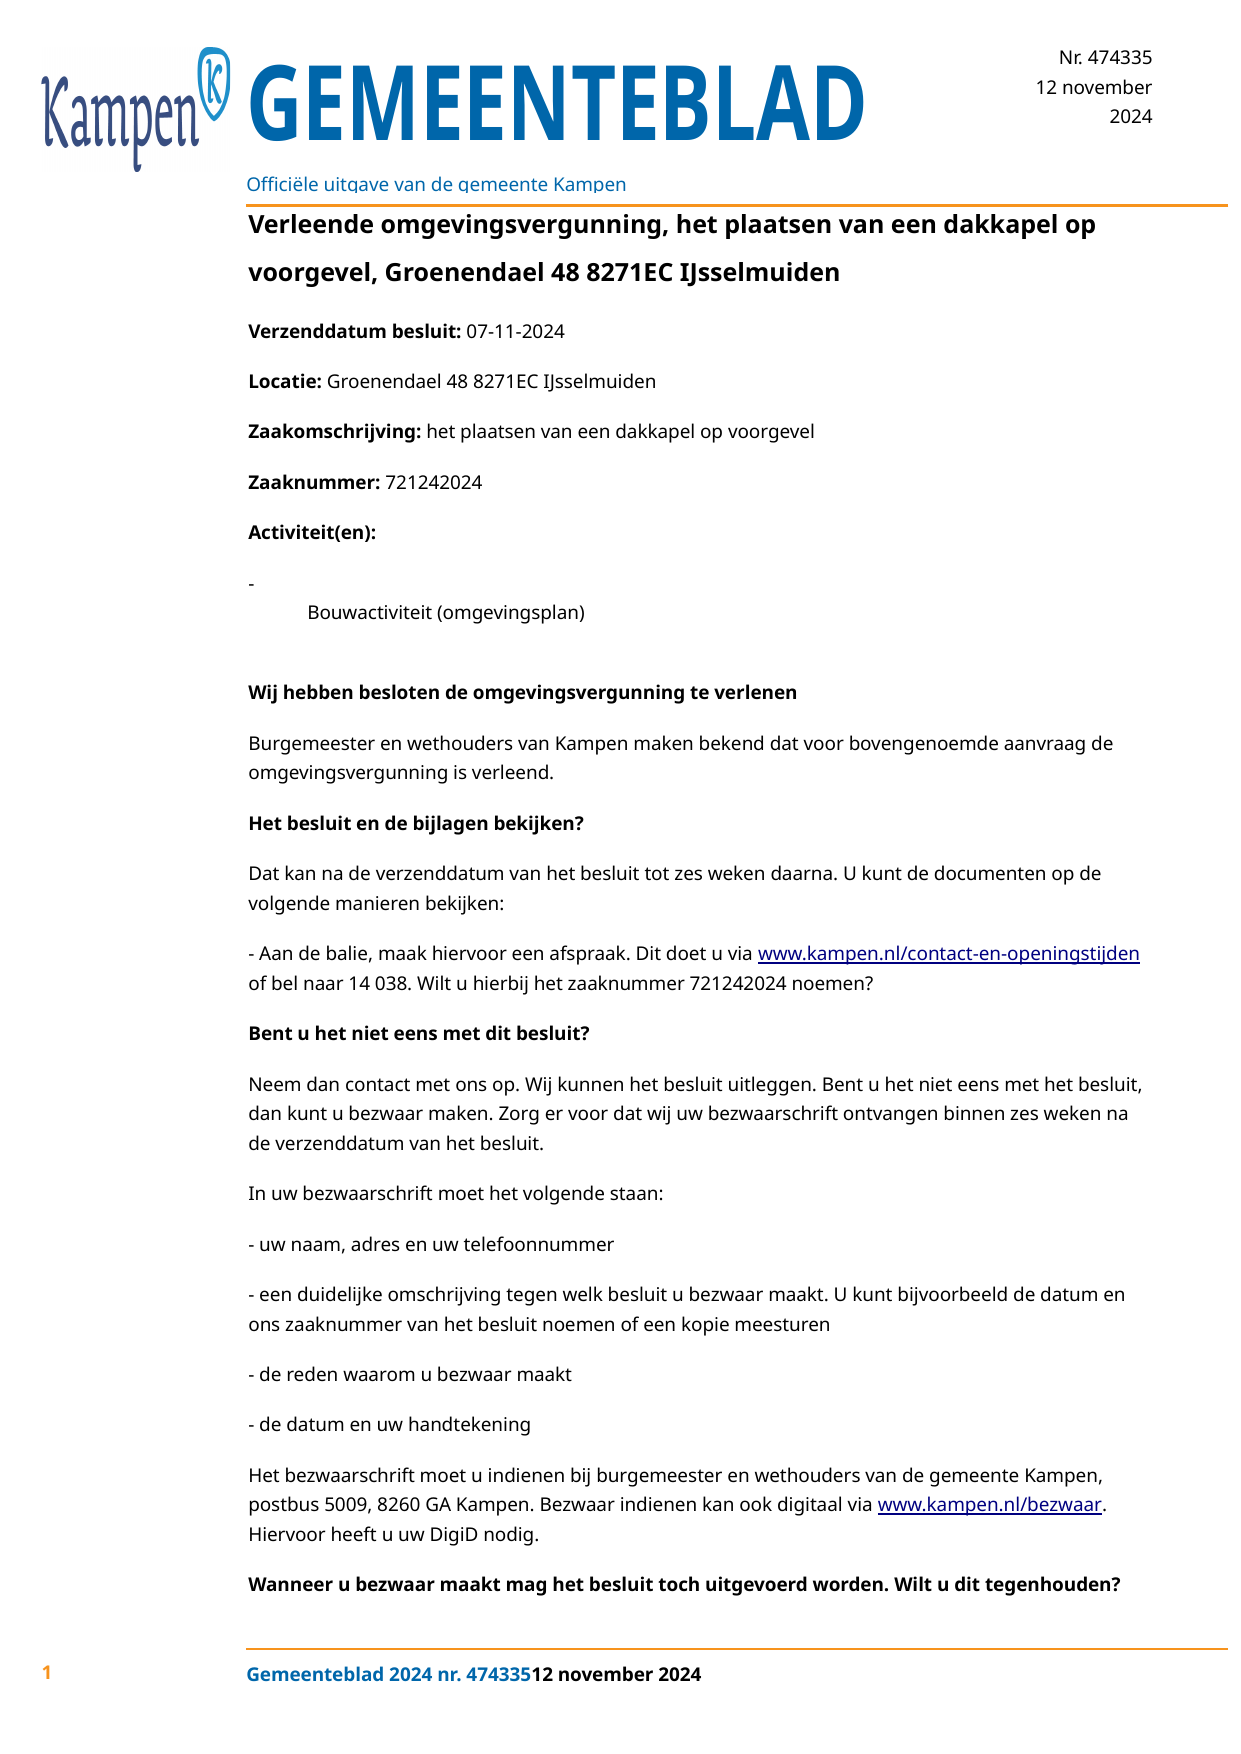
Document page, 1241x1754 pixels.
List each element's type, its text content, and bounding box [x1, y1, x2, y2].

text Locatie: Groenendael 48 8271EC IJsselmuiden [248, 368, 1152, 394]
text - de reden waarom u bezwaar maakt [248, 1361, 1152, 1387]
text Zaaknummer: 721242024 [248, 469, 1152, 495]
text Verzenddatum besluit: 07-11-2024 [248, 318, 1152, 344]
text - de datum en uw handtekening [248, 1412, 1152, 1437]
text - een duidelijke omschrijving tegen welk besluit u bezwaar maakt. U kunt bijvoorbeeld de datum en ons zaaknummer van het besluit noemen of een kopie meesturen [248, 1281, 1152, 1337]
text - Aan de balie, maak hiervoor een afspraak. Dit doet u via www.kampen.nl/contact-en-openingstijden of bel naar 14 038. Wilt u hierbij het zaaknummer 721242024 noemen? [248, 940, 1152, 996]
text Dat kan na de verzenddatum van het besluit tot zes weken daarna. U kunt de documenten op de volgende manieren bekijken: [248, 860, 1152, 916]
picture [41, 47, 231, 172]
text Het besluit en de bijlagen bekijken? [248, 810, 1152, 836]
text Zaakomschrijving: het plaatsen van een dakkapel op voorgevel [248, 419, 1152, 444]
text Wij hebben besloten de omgevingsvergunning te verlenen [248, 679, 1152, 705]
text Bent u het niet eens met dit besluit? [248, 1020, 1152, 1046]
text - uw naam, adres en uw telefoonnummer [248, 1231, 1152, 1257]
text Activiteit(en): [248, 519, 1152, 545]
text In uw bezwaarschrift moet het volgende staan: [248, 1180, 1152, 1206]
text Burgemeester en wethouders van Kampen maken bekend dat voor bovengenoemde aanvraag de omgevingsvergunning is verleend. [248, 730, 1152, 785]
text Neem dan contact met ons op. Wij kunnen het besluit uitleggen. Bent u het niet eens met het besluit, dan kunt u bezwaar maken. Zorg er voor dat wij uw bezwaarschrift ontvangen binnen zes weken na de verzenddatum van het besluit. [248, 1071, 1152, 1156]
text Verleende omgevingsvergunning, het plaatsen van een dakkapel op voorgevel, Groenendael 48 8271EC IJsselmuiden [248, 207, 1152, 288]
text Het bezwaarschrift moet u indienen bij burgemeester en wethouders van de gemeente Kampen, postbus 5009, 8260 GA Kampen. Bezwaar indienen kan ook digitaal via www.kampen.nl/bezwaar. Hiervoor heeft u uw DigiD nodig. [248, 1462, 1152, 1547]
list Bouwactiviteit (omgevingsplan) [248, 599, 1152, 625]
text Wanneer u bezwaar maakt mag het besluit toch uitgevoerd worden. Wilt u dit tegenhouden? [248, 1572, 1152, 1597]
